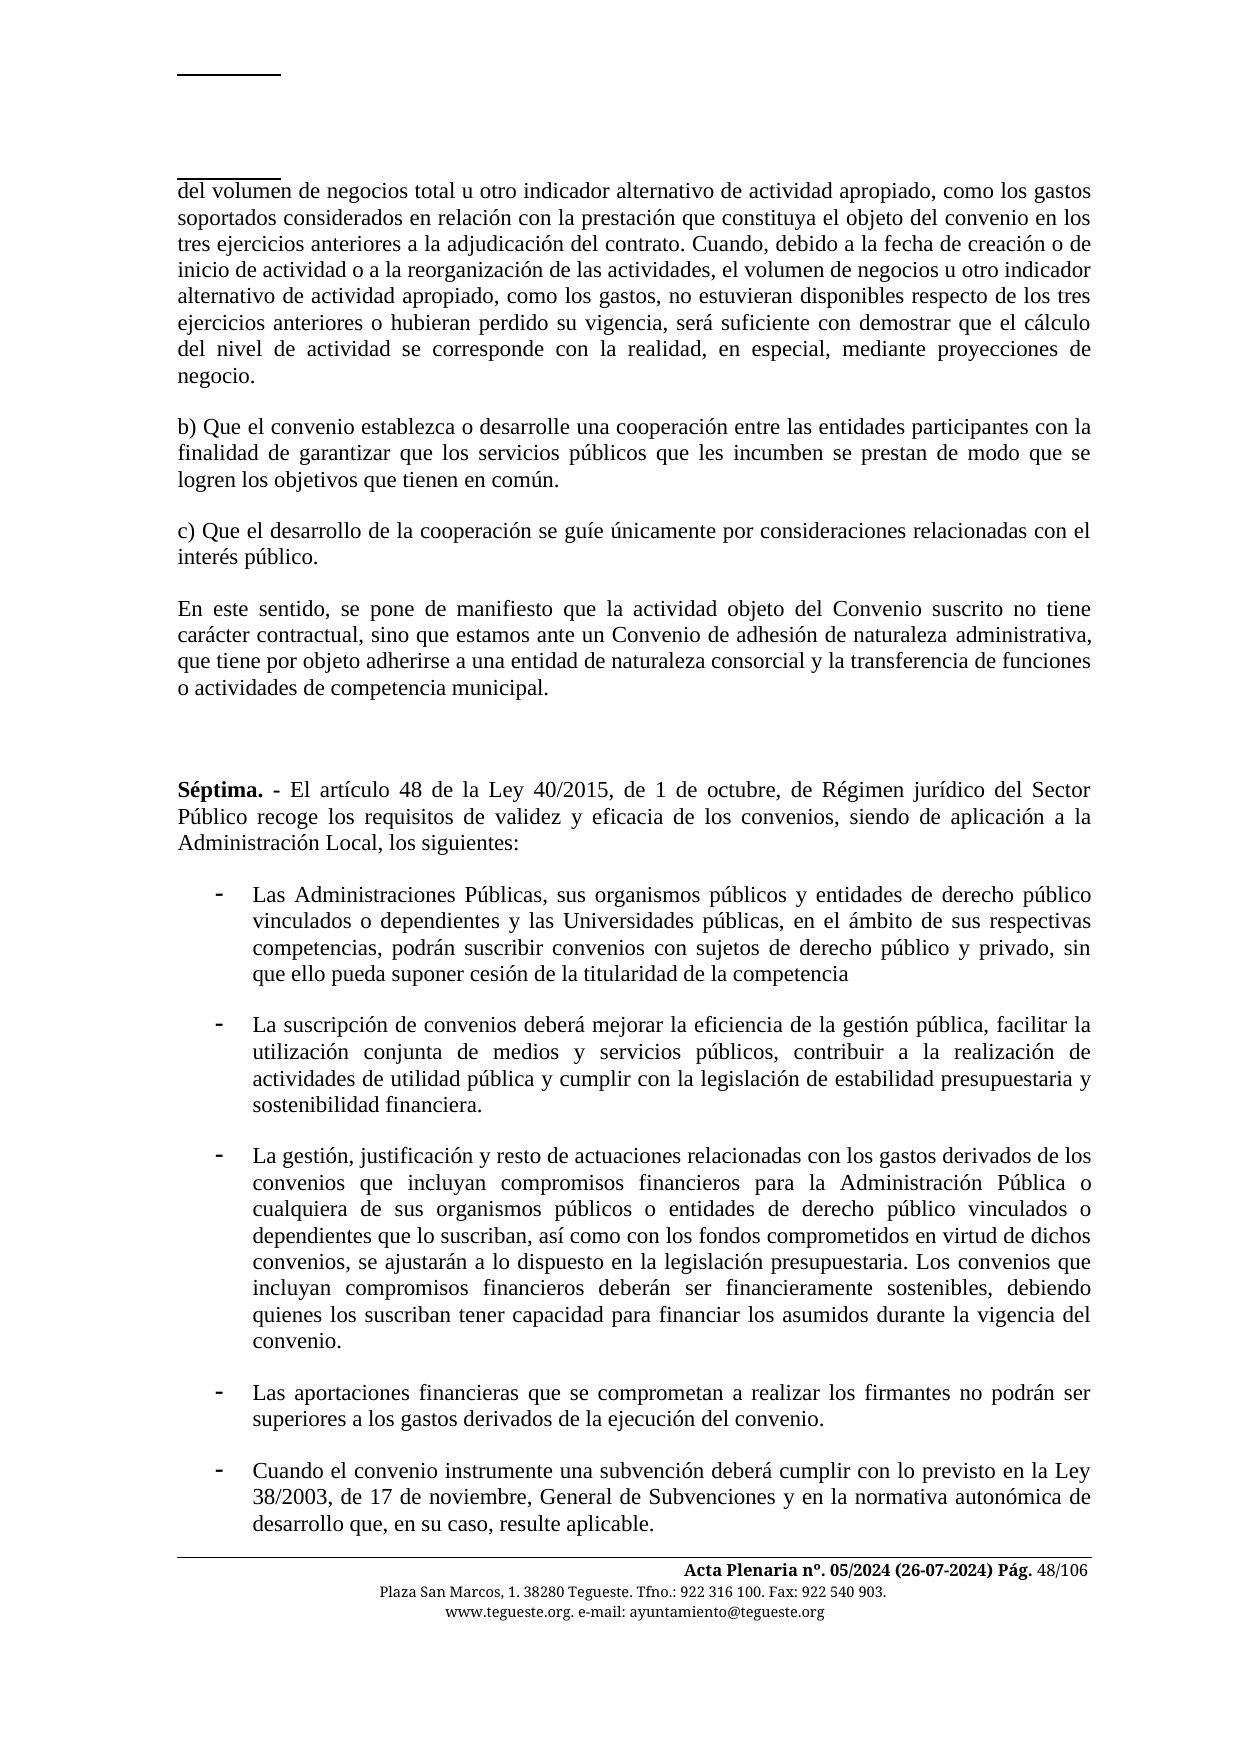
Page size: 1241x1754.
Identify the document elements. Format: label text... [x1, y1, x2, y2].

text del volumen de negocios total u otro indicador alternativo de actividad apropiado, como los gastos soportados considerados en relación con la prestación que constituya el objeto del convenio en los tres ejercicios anteriores a la adjudicación del contrato. Cuando, debido a la fecha de creación o de inicio de actividad o a la reorganización de las actividades, el volumen de negocios u otro indicador alternativo de actividad apropiado, como los gastos, no estuvieran disponibles respecto de los tres ejercicios anteriores o hubieran perdido su vigencia, será suficiente con demostrar que el cálculo del nivel de actividad se corresponde con la realidad, en especial, mediante proyecciones de negocio. [177, 177, 1092, 388]
text Séptima. - El artículo 48 de la Ley 40/2015, de 1 de octubre, de Régimen jurídico del Sector Público recoge los requisitos de validez y eficacia de los convenios, siendo de aplicación a la Administración Local, los siguientes: [177, 777, 1092, 856]
list La suscripción de convenios deberá mejorar la eficiencia de la gestión pública, facilitar la utilización conjunta de medios y servicios públicos, contribuir a la realización de actividades de utilidad pública y cumplir con la legislación de estabilidad presupuestaria y sostenibilidad financiera. [215, 1011, 1092, 1117]
list Las aportaciones financieras que se comprometan a realizar los firmantes no podrán ser superiores a los gastos derivados de la ejecución del convenio. [215, 1378, 1092, 1432]
text En este sentido, se pone de manifiesto que la actividad objeto del Convenio suscrito no tiene carácter contractual, sino que estamos ante un Convenio de adhesión de naturaleza administrativa, que tiene por objeto adherirse a una entidad de naturaleza consorcial y la transferencia de funciones o actividades de competencia municipal. [177, 595, 1092, 700]
list La gestión, justificación y resto de actuaciones relacionadas con los gastos derivados de los convenios que incluyan compromisos financieros para la Administración Pública o cualquiera de sus organismos públicos o entidades de derecho público vinculados o dependientes que lo suscriban, así como con los fondos comprometidos en virtud de dichos convenios, se ajustarán a lo dispuesto en la legislación presupuestaria. Los convenios que incluyan compromisos financieros deberán ser financieramente sostenibles, debiendo quienes los suscriban tener capacidad para financiar los asumidos durante la vigencia del convenio. [215, 1142, 1092, 1353]
list Las Administraciones Públicas, sus organismos públicos y entidades de derecho público vinculados o dependientes y las Universidades públicas, en el ámbito de sus respectivas competencias, podrán suscribir convenios con sujetos de derecho público y privado, sin que ello pueda suponer cesión de la titularidad de la competencia [215, 881, 1092, 986]
text b) Que el convenio establezca o desarrolle una cooperación entre las entidades participantes con la finalidad de garantizar que los servicios públicos que les incumben se prestan de modo que se logren los objetivos que tienen en común. [177, 413, 1092, 492]
list Cuando el convenio instrumente una subvención deberá cumplir con lo previsto en la Ley 38/2003, de 17 de noviembre, General de Subvenciones y en la normativa autonómica de desarrollo que, en su caso, resulte aplicable. [215, 1457, 1092, 1536]
text c) Que el desarrollo de la cooperación se guíe únicamente por consideraciones relacionadas con el interés público. [177, 517, 1092, 570]
